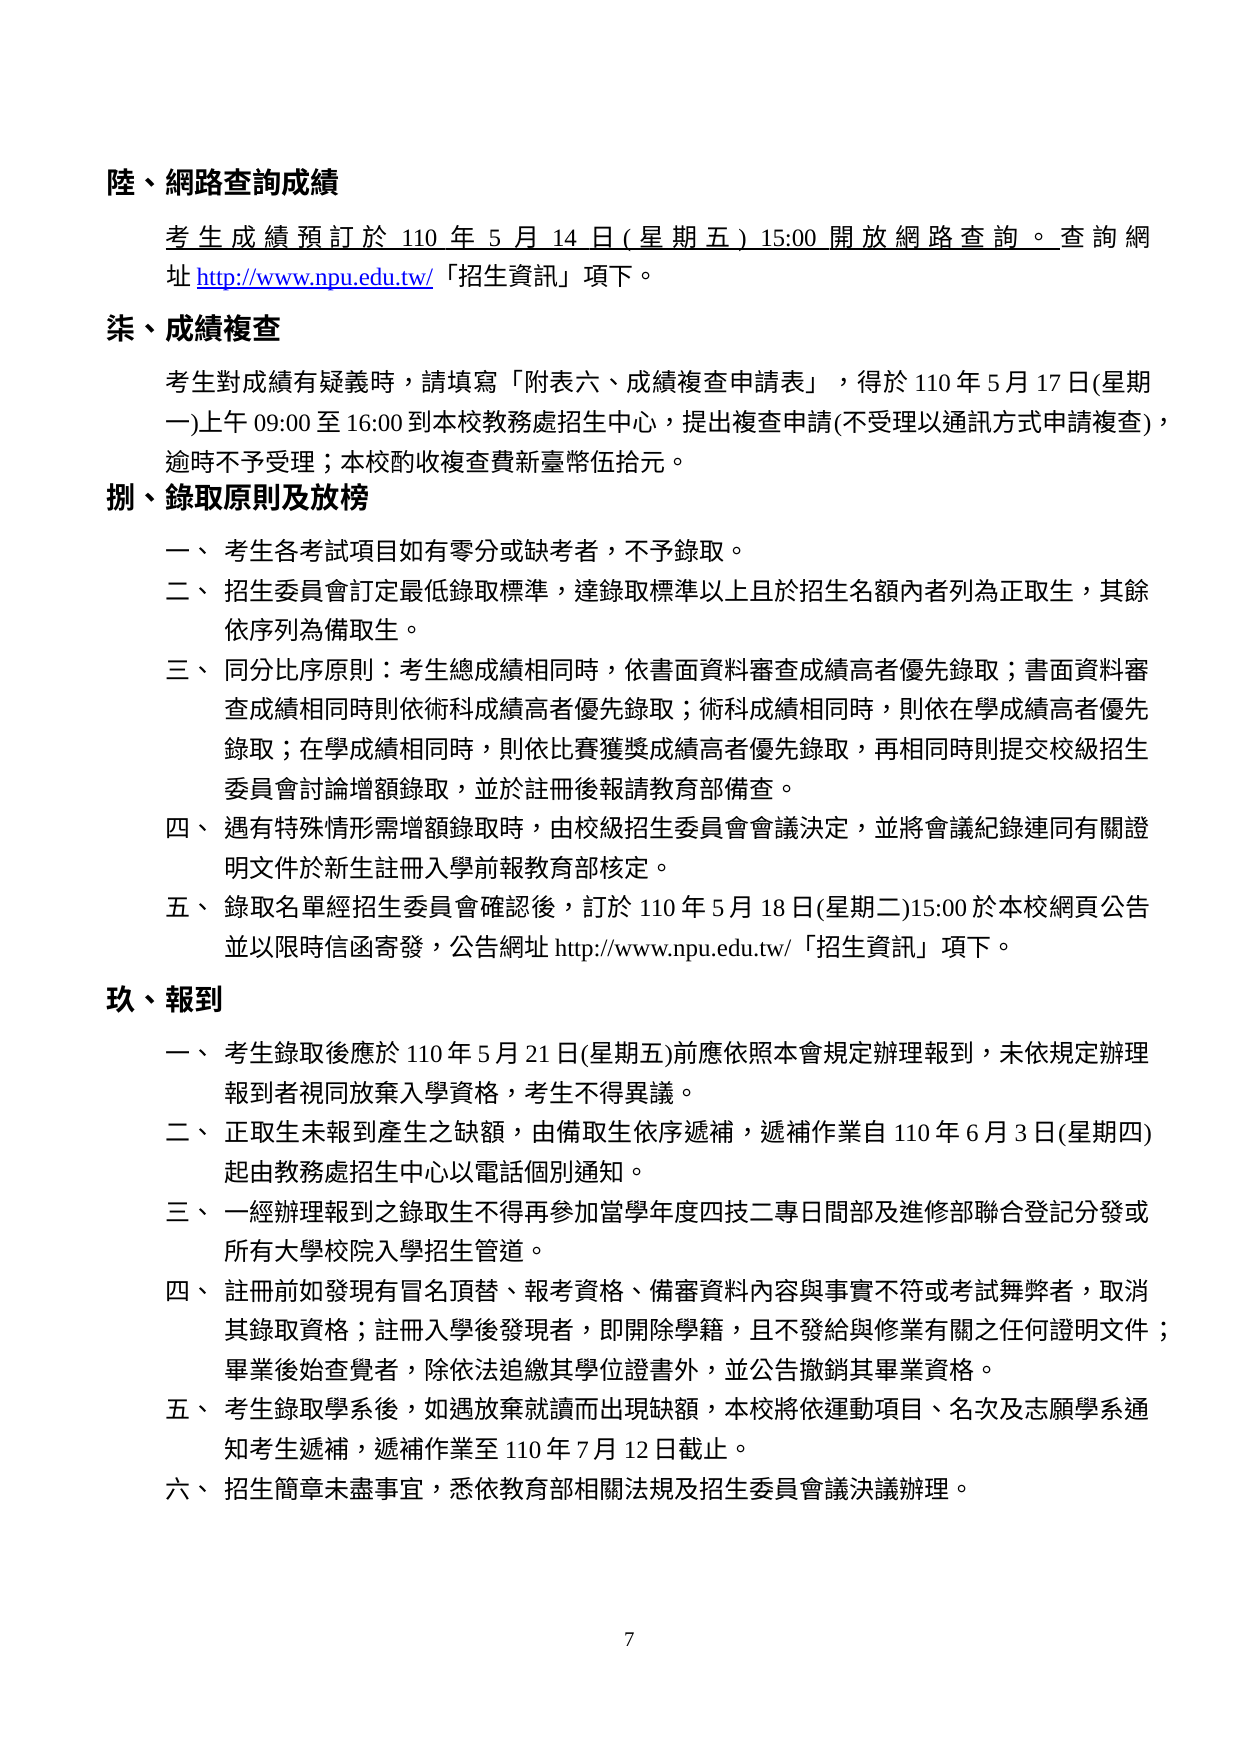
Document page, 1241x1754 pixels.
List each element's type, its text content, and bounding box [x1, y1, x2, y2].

list 錄取名單經招生委員會確認後，訂於110年5月18日(星期二)15:00於本校網頁公告並以限時信函寄發，公告網址http://www.npu.edu.tw/「招生資訊」項下。 [165, 885, 1152, 964]
list 招生簡章未盡事宜，悉依教育部相關法規及招生委員會議決議辦理。 [165, 1466, 1152, 1506]
text 柒、成績複查 [106, 293, 1152, 348]
list 考生各考試項目如有零分或缺考者，不予錄取。 [165, 529, 1152, 568]
list 一經辦理報到之錄取生不得再參加當學年度四技二專日間部及進修部聯合登記分發或所有大學校院入學招生管道。 [165, 1189, 1152, 1268]
subtitle 玖、報到 [106, 964, 1152, 1018]
subtitle 捌、錄取原則及放榜 [106, 479, 1152, 516]
text 考生成績預訂於110年5月14日(星期五) 15:00開放網路查詢。查詢網址http://www.npu.edu.tw/「招生資訊」項下。 [166, 214, 1152, 293]
list 正取生未報到產生之缺額，由備取生依序遞補，遞補作業自110年6月3日(星期四)起由教務處招生中心以電話個別通知。 [165, 1110, 1152, 1189]
text 陸、網路查詢成績 [106, 148, 1152, 202]
list 考生錄取後應於110年5月21日(星期五)前應依照本會規定辦理報到，未依規定辦理報到者視同放棄入學資格，考生不得異議。 [165, 1031, 1152, 1110]
list 同分比序原則：考生總成績相同時，依書面資料審查成績高者優先錄取；書面資料審查成績相同時則依術科成績高者優先錄取；術科成績相同時，則依在學成績高者優先錄取；在學成績相同時，則依比賽獲獎成績高者優先錄取，再相同時則提交校級招生委員會討論增額錄取，並於註冊後報請教育部備查。 [165, 648, 1152, 806]
list 招生委員會訂定最低錄取標準，達錄取標準以上且於招生名額內者列為正取生，其餘依序列為備取生。 [165, 568, 1152, 648]
text 考生對成績有疑義時，請填寫「附表六、成績複查申請表」，得於110年5月17日(星期一)上午09:00至16:00到本校教務處招生中心，提出複查申請(不受理以通訊方式申請複查)，逾時不予受理；本校酌收複查費新臺幣伍拾元。 [165, 360, 1152, 479]
list 註冊前如發現有冒名頂替、報考資格、備審資料內容與事實不符或考試舞弊者，取消其錄取資格；註冊入學後發現者，即開除學籍，且不發給與修業有關之任何證明文件；畢業後始查覺者，除依法追繳其學位證書外，並公告撤銷其畢業資格。 [165, 1268, 1152, 1387]
list 考生錄取學系後，如遇放棄就讀而出現缺額，本校將依運動項目、名次及志願學系通知考生遞補，遞補作業至110年7月12日截止。 [165, 1387, 1152, 1466]
list 遇有特殊情形需增額錄取時，由校級招生委員會會議決定，並將會議紀錄連同有關證明文件於新生註冊入學前報教育部核定。 [165, 806, 1152, 885]
